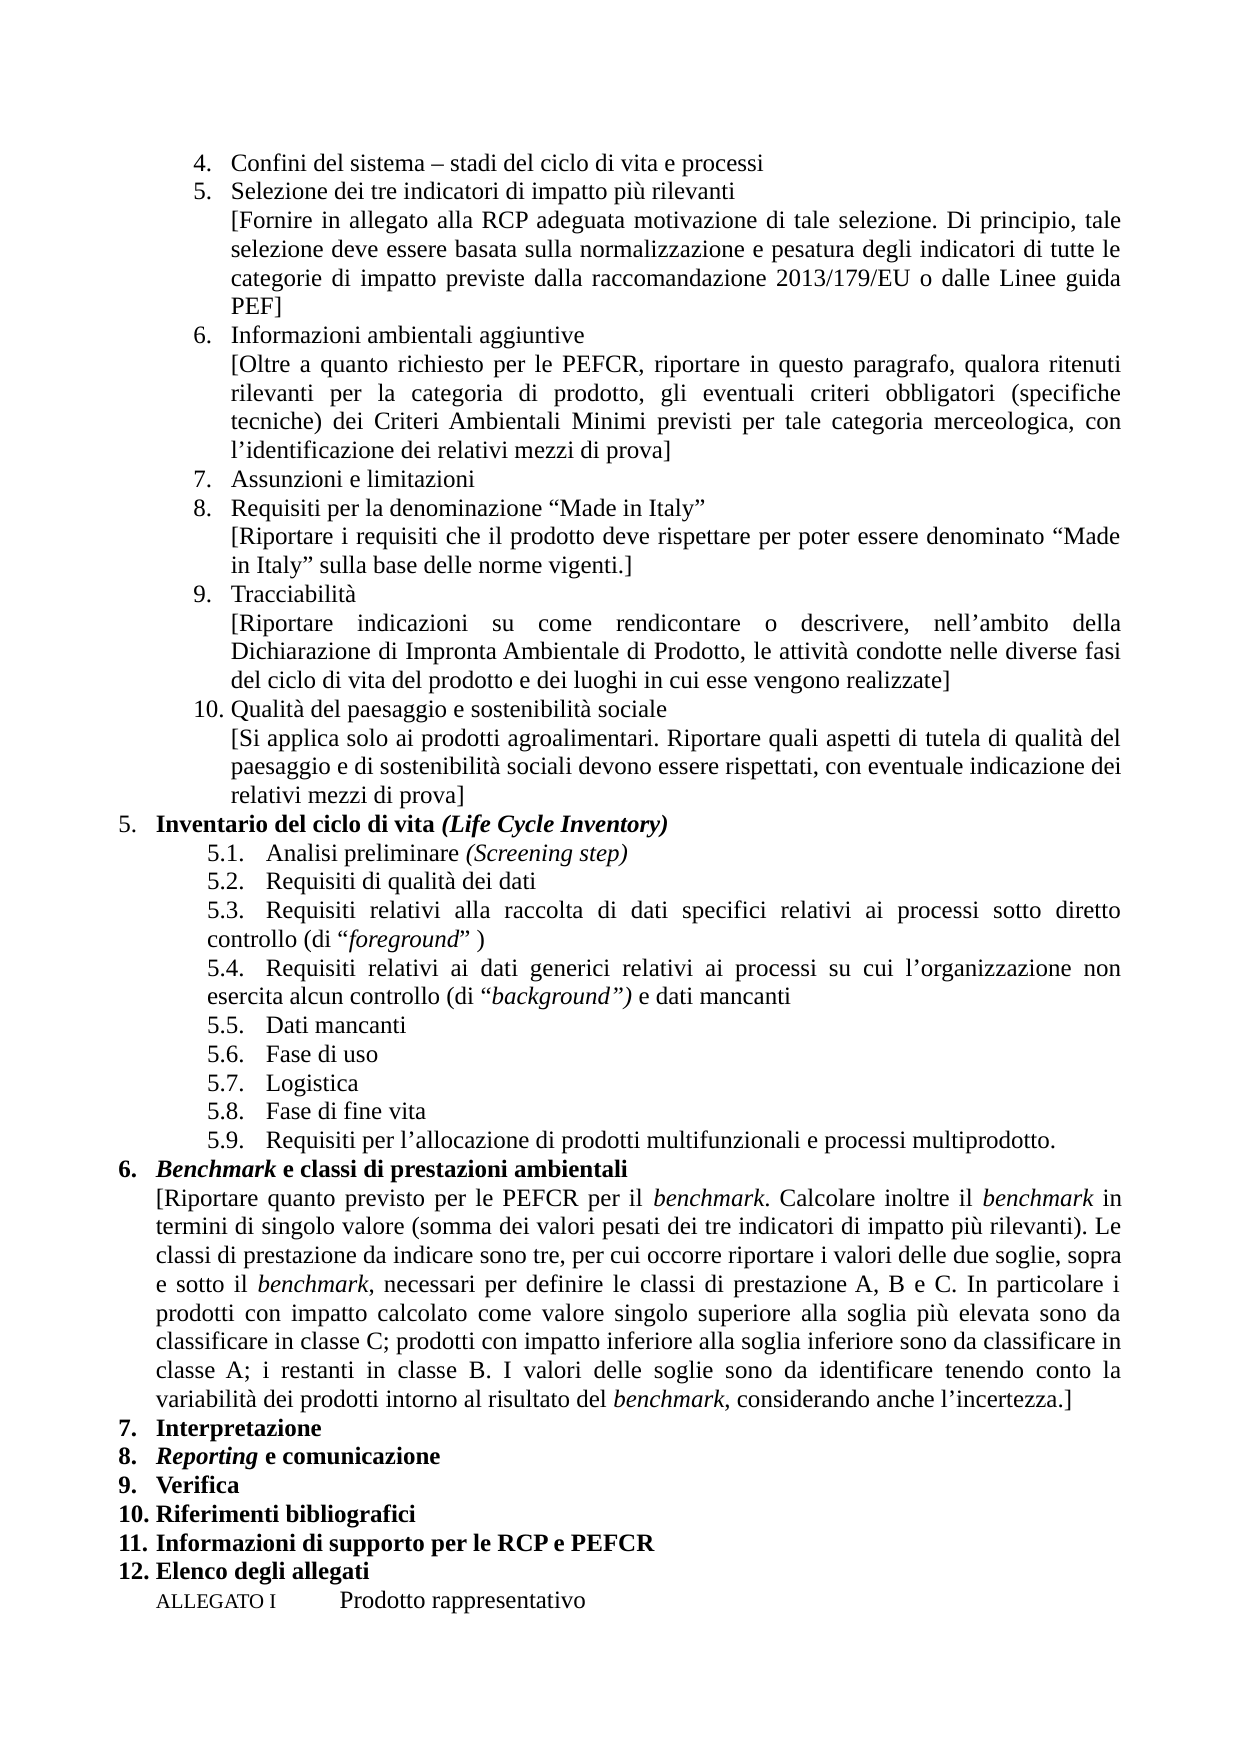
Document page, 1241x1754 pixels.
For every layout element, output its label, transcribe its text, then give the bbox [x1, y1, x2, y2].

list Requisiti relativi alla raccolta di dati specifici relativi ai processi sotto diretto controllo (di “foreground” ) [207, 895, 1122, 953]
list Tracciabilità [Riportare indicazioni su come rendicontare o descrivere, nell’ambito della Dichiarazione di Impronta Ambientale di Prodotto, le attività condotte nelle diverse fasi del ciclo di vita del prodotto e dei luoghi in cui esse vengono realizzate] [193, 579, 1122, 694]
list Fase di fine vita [207, 1096, 1122, 1125]
list Interpretazione [118, 1413, 1122, 1441]
list Riferimenti bibliografici [118, 1499, 1122, 1528]
list Prodotto rappresentativo [156, 1585, 1122, 1614]
list Analisi preliminare (Screening step) [207, 838, 1122, 866]
list Requisiti per l’allocazione di prodotti multifunzionali e processi multiprodotto. [207, 1125, 1122, 1154]
list Requisiti relativi ai dati generici relativi ai processi su cui l’organizzazione non esercita alcun controllo (di “background”) e dati mancanti [207, 953, 1122, 1010]
list Logistica [207, 1068, 1122, 1096]
list Reporting e comunicazione [118, 1441, 1122, 1470]
list Informazioni di supporto per le RCP e PEFCR [118, 1528, 1122, 1556]
list Fase di uso [207, 1039, 1122, 1068]
list Confini del sistema – stadi del ciclo di vita e processi [193, 148, 1122, 176]
list Assunzioni e limitazioni [193, 464, 1122, 493]
list Inventario del ciclo di vita (Life Cycle Inventory) [118, 809, 1122, 838]
list Qualità del paesaggio e sostenibilità sociale [Si applica solo ai prodotti agroalimentari. Riportare quali aspetti di tutela di qualità del paesaggio e di sostenibilità sociali devono essere rispettati, con eventuale indicazione dei relativi mezzi di prova] [193, 694, 1122, 809]
list Dati mancanti [207, 1010, 1122, 1039]
list Requisiti di qualità dei dati [207, 866, 1122, 895]
list Elenco degli allegati [118, 1556, 1122, 1585]
list Selezione dei tre indicatori di impatto più rilevanti [Fornire in allegato alla RCP adeguata motivazione di tale selezione. Di principio, tale selezione deve essere basata sulla normalizzazione e pesatura degli indicatori di tutte le categorie di impatto previste dalla raccomandazione 2013/179/EU o dalle Linee guida PEF] [193, 176, 1122, 320]
list Benchmark e classi di prestazioni ambientali [Riportare quanto previsto per le PEFCR per il benchmark. Calcolare inoltre il benchmark in termini di singolo valore (somma dei valori pesati dei tre indicatori di impatto più rilevanti). Le classi di prestazione da indicare sono tre, per cui occorre riportare i valori delle due soglie, sopra e sotto il benchmark, necessari per definire le classi di prestazione A, B e C. In particolare i prodotti con impatto calcolato come valore singolo superiore alla soglia più elevata sono da classificare in classe C; prodotti con impatto inferiore alla soglia inferiore sono da classificare in classe A; i restanti in classe B. I valori delle soglie sono da identificare tenendo conto la variabilità dei prodotti intorno al risultato del benchmark, considerando anche l’incertezza.] [118, 1154, 1122, 1413]
list Informazioni ambientali aggiuntive [Oltre a quanto richiesto per le PEFCR, riportare in questo paragrafo, qualora ritenuti rilevanti per la categoria di prodotto, gli eventuali criteri obbligatori (specifiche tecniche) dei Criteri Ambientali Minimi previsti per tale categoria merceologica, con l’identificazione dei relativi mezzi di prova] [193, 320, 1122, 464]
list Requisiti per la denominazione “Made in Italy” [Riportare i requisiti che il prodotto deve rispettare per poter essere denominato “Made in Italy” sulla base delle norme vigenti.] [193, 493, 1122, 579]
list Verifica [118, 1470, 1122, 1499]
